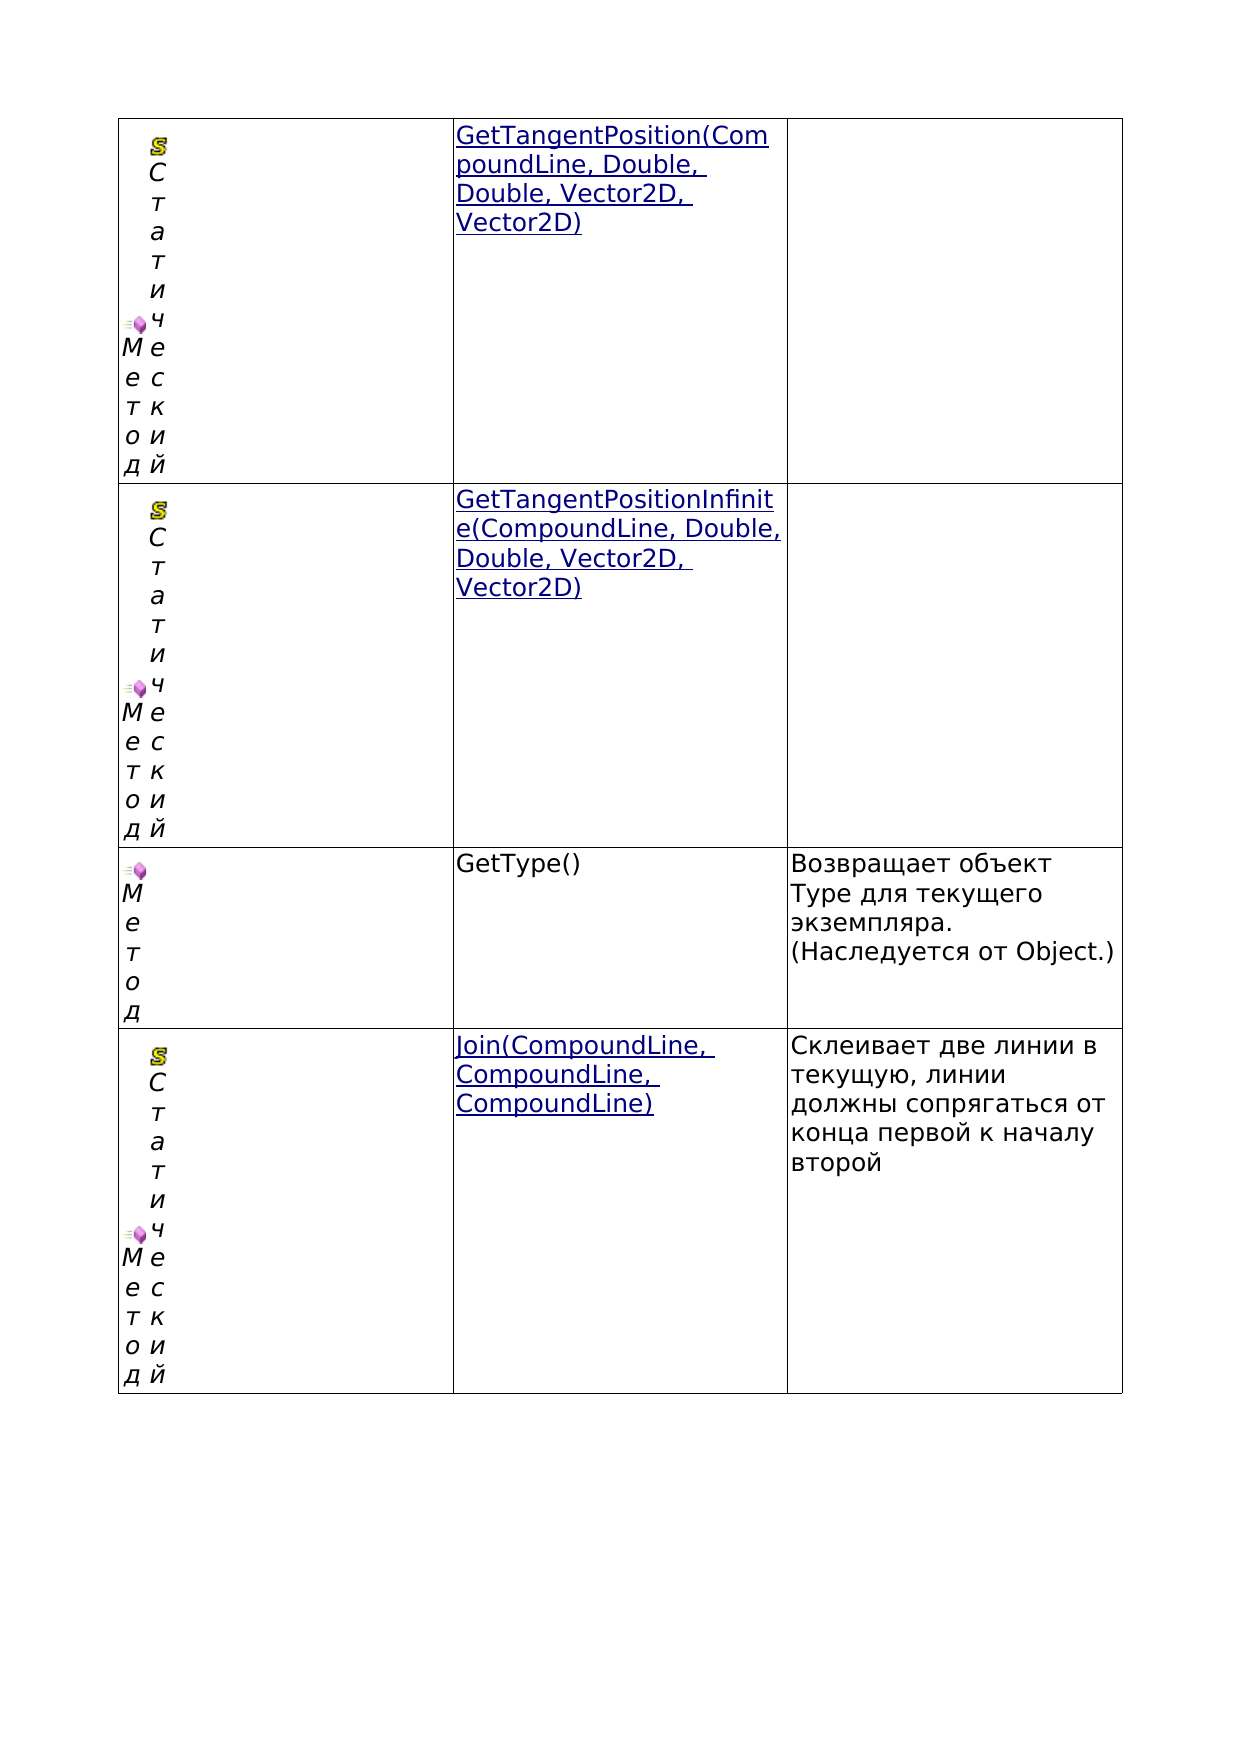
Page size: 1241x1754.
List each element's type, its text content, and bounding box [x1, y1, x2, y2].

picture [121, 1226, 146, 1244]
table_cell Join(CompoundLine, CompoundLine, CompoundLine) [454, 1029, 787, 1392]
table_cell [788, 484, 1122, 847]
table_cell Возвращает объект Type для текущего экземпляра. (Наследуется от Object.) [788, 848, 1122, 1028]
table_cell GetTangentPosition(CompoundLine, Double, Double, Vector2D, Vector2D) [454, 119, 787, 482]
picture [121, 862, 147, 880]
picture [121, 680, 146, 698]
picture [146, 133, 172, 159]
table_cell [119, 1029, 453, 1392]
picture [146, 1043, 172, 1069]
table_cell [119, 119, 453, 482]
table_cell [119, 484, 453, 847]
picture [146, 497, 172, 523]
picture [121, 316, 146, 334]
table_cell [788, 119, 1122, 482]
table_cell Склеивает две линии в текущую, линии должны сопрягаться от конца первой к началу второй [788, 1029, 1122, 1392]
table_cell GetTangentPositionInfinite(CompoundLine, Double, Double, Vector2D, Vector2D) [454, 484, 787, 847]
table_cell [119, 848, 453, 1028]
table_cell GetType() [454, 848, 787, 1028]
